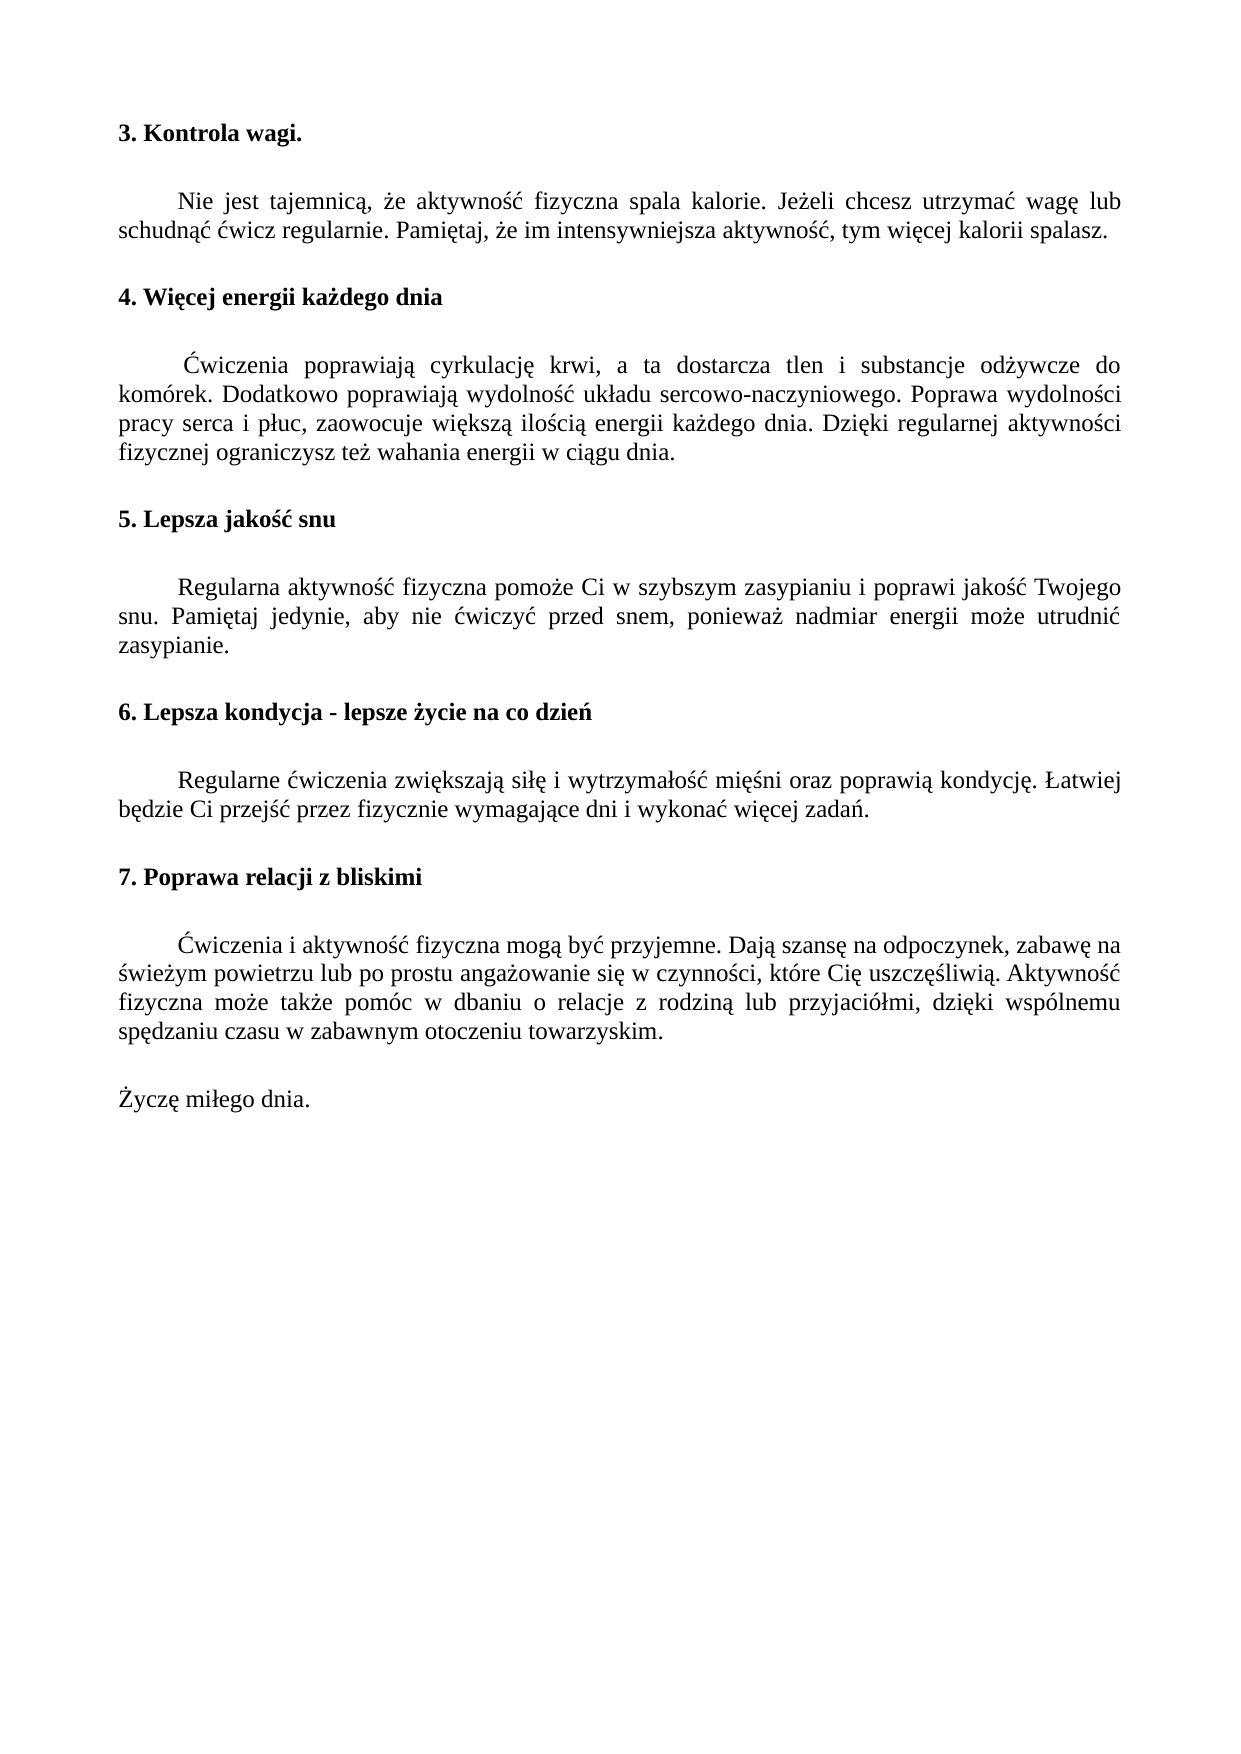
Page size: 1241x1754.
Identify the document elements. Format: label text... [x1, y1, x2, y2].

text Nie jest tajemnicą, że aktywność fizyczna spala kalorie. Jeżeli chcesz utrzymać wagę lub schudnąć ćwicz regularnie. Pamiętaj, że im intensywniejsza aktywność, tym więcej kalorii spalasz. [118, 186, 1122, 243]
text Regularna aktywność fizyczna pomoże Ci w szybszym zasypianiu i poprawi jakość Twojego snu. Pamiętaj jedynie, aby nie ćwiczyć przed snem, ponieważ nadmiar energii może utrudnić zasypianie. [118, 572, 1122, 658]
text 4. Więcej energii każdego dnia [118, 282, 1122, 311]
text 3. Kontrola wagi. [118, 118, 1122, 147]
text Życzę miłego dnia. [118, 1084, 1122, 1112]
text Regularne ćwiczenia zwiększają siłę i wytrzymałość mięśni oraz poprawią kondycję. Łatwiej będzie Ci przejść przez fizycznie wymagające dni i wykonać więcej zadań. [118, 765, 1122, 823]
text 5. Lepsza jakość snu [118, 504, 1122, 533]
text 6. Lepsza kondycja - lepsze życie na co dzień [118, 697, 1122, 726]
text Ćwiczenia poprawiają cyrkulację krwi, a ta dostarcza tlen i substancje odżywcze do komórek. Dodatkowo poprawiają wydolność układu sercowo-naczyniowego. Poprawa wydolności pracy serca i płuc, zaowocuje większą ilością energii każdego dnia. Dzięki regularnej aktywności fizycznej ograniczysz też wahania energii w ciągu dnia. [118, 350, 1122, 465]
text Ćwiczenia i aktywność fizyczna mogą być przyjemne. Dają szansę na odpoczynek, zabawę na świeżym powietrzu lub po prostu angażowanie się w czynności, które Cię uszczęśliwią. Aktywność fizyczna może także pomóc w dbaniu o relacje z rodziną lub przyjaciółmi, dzięki wspólnemu spędzaniu czasu w zabawnym otoczeniu towarzyskim. [118, 930, 1122, 1045]
text 7. Poprawa relacji z bliskimi [118, 862, 1122, 891]
